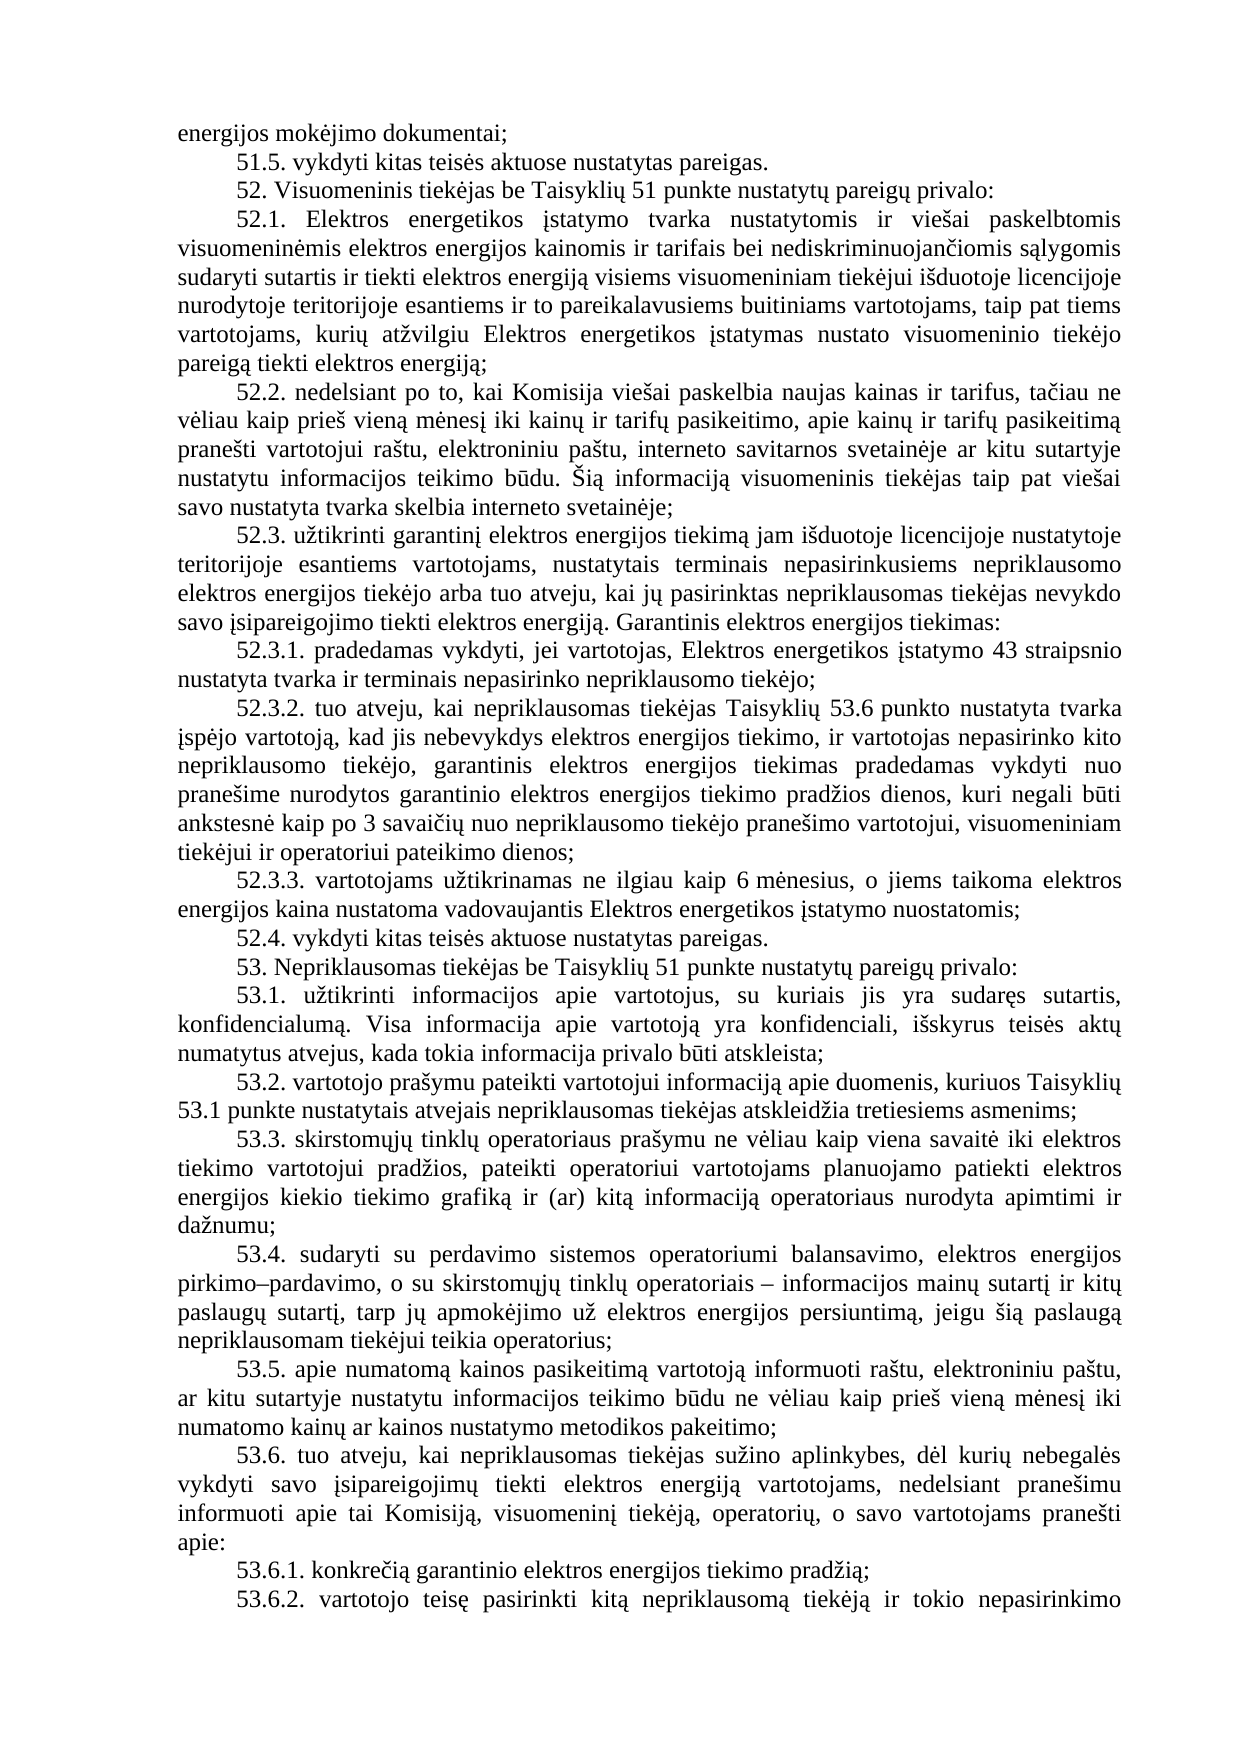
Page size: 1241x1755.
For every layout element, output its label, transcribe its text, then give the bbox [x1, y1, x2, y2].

text energijos mokėjimo dokumentai; [177, 118, 1122, 147]
text 52.4. vykdyti kitas teisės aktuose nustatytas pareigas. [177, 923, 1122, 952]
text 52.3.2. tuo atveju, kai nepriklausomas tiekėjas Taisyklių 53.6 punkto nustatyta tvarka įspėjo vartotoją, kad jis nebevykdys elektros energijos tiekimo, ir vartotojas nepasirinko kito nepriklausomo tiekėjo, garantinis elektros energijos tiekimas pradedamas vykdyti nuo pranešime nurodytos garantinio elektros energijos tiekimo pradžios dienos, kuri negali būti ankstesnė kaip po 3 savaičių nuo nepriklausomo tiekėjo pranešimo vartotojui, visuomeniniam tiekėjui ir operatoriui pateikimo dienos; [177, 693, 1122, 866]
text 53.3. skirstomųjų tinklų operatoriaus prašymu ne vėliau kaip viena savaitė iki elektros tiekimo vartotojui pradžios, pateikti operatoriui vartotojams planuojamo patiekti elektros energijos kiekio tiekimo grafiką ir (ar) kitą informaciją operatoriaus nurodyta apimtimi ir dažnumu; [177, 1124, 1122, 1239]
text 52.3.3. vartotojams užtikrinamas ne ilgiau kaip 6 mėnesius, o jiems taikoma elektros energijos kaina nustatoma vadovaujantis Elektros energetikos įstatymo nuostatomis; [177, 866, 1122, 923]
text 53.2. vartotojo prašymu pateikti vartotojui informaciją apie duomenis, kuriuos Taisyklių 53.1 punkte nustatytais atvejais nepriklausomas tiekėjas atskleidžia tretiesiems asmenims; [177, 1067, 1122, 1124]
text 51.5. vykdyti kitas teisės aktuose nustatytas pareigas. [177, 147, 1122, 176]
text 53.1. užtikrinti informacijos apie vartotojus, su kuriais jis yra sudaręs sutartis, konfidencialumą. Visa informacija apie vartotoją yra konfidenciali, išskyrus teisės aktų numatytus atvejus, kada tokia informacija privalo būti atskleista; [177, 981, 1122, 1067]
text 52. Visuomeninis tiekėjas be Taisyklių 51 punkte nustatytų pareigų privalo: [177, 176, 1122, 204]
text 53.6.1. konkrečią garantinio elektros energijos tiekimo pradžią; [177, 1556, 1122, 1584]
text 52.1. Elektros energetikos įstatymo tvarka nustatytomis ir viešai paskelbtomis visuomeninėmis elektros energijos kainomis ir tarifais bei nediskriminuojančiomis sąlygomis sudaryti sutartis ir tiekti elektros energiją visiems visuomeniniam tiekėjui išduotoje licencijoje nurodytoje teritorijoje esantiems ir to pareikalavusiems buitiniams vartotojams, taip pat tiems vartotojams, kurių atžvilgiu Elektros energetikos įstatymas nustato visuomeninio tiekėjo pareigą tiekti elektros energiją; [177, 204, 1122, 377]
text 52.3. užtikrinti garantinį elektros energijos tiekimą jam išduotoje licencijoje nustatytoje teritorijoje esantiems vartotojams, nustatytais terminais nepasirinkusiems nepriklausomo elektros energijos tiekėjo arba tuo atveju, kai jų pasirinktas nepriklausomas tiekėjas nevykdo savo įsipareigojimo tiekti elektros energiją. Garantinis elektros energijos tiekimas: [177, 521, 1122, 636]
text 53.6.2. vartotojo teisę pasirinkti kitą nepriklausomą tiekėją ir tokio nepasirinkimo [177, 1584, 1122, 1613]
text 53.6. tuo atveju, kai nepriklausomas tiekėjas sužino aplinkybes, dėl kurių nebegalės vykdyti savo įsipareigojimų tiekti elektros energiją vartotojams, nedelsiant pranešimu informuoti apie tai Komisiją, visuomeninį tiekėją, operatorių, o savo vartotojams pranešti apie: [177, 1441, 1122, 1556]
text 52.3.1. pradedamas vykdyti, jei vartotojas, Elektros energetikos įstatymo 43 straipsnio nustatyta tvarka ir terminais nepasirinko nepriklausomo tiekėjo; [177, 636, 1122, 693]
text 53.5. apie numatomą kainos pasikeitimą vartotoją informuoti raštu, elektroniniu paštu, ar kitu sutartyje nustatytu informacijos teikimo būdu ne vėliau kaip prieš vieną mėnesį iki numatomo kainų ar kainos nustatymo metodikos pakeitimo; [177, 1354, 1122, 1441]
text 53. Nepriklausomas tiekėjas be Taisyklių 51 punkte nustatytų pareigų privalo: [177, 952, 1122, 981]
text 53.4. sudaryti su perdavimo sistemos operatoriumi balansavimo, elektros energijos pirkimo–pardavimo, o su skirstomųjų tinklų operatoriais – informacijos mainų sutartį ir kitų paslaugų sutartį, tarp jų apmokėjimo už elektros energijos persiuntimą, jeigu šią paslaugą nepriklausomam tiekėjui teikia operatorius; [177, 1239, 1122, 1354]
text 52.2. nedelsiant po to, kai Komisija viešai paskelbia naujas kainas ir tarifus, tačiau ne vėliau kaip prieš vieną mėnesį iki kainų ir tarifų pasikeitimo, apie kainų ir tarifų pasikeitimą pranešti vartotojui raštu, elektroniniu paštu, interneto savitarnos svetainėje ar kitu sutartyje nustatytu informacijos teikimo būdu. Šią informaciją visuomeninis tiekėjas taip pat viešai savo nustatyta tvarka skelbia interneto svetainėje; [177, 377, 1122, 521]
